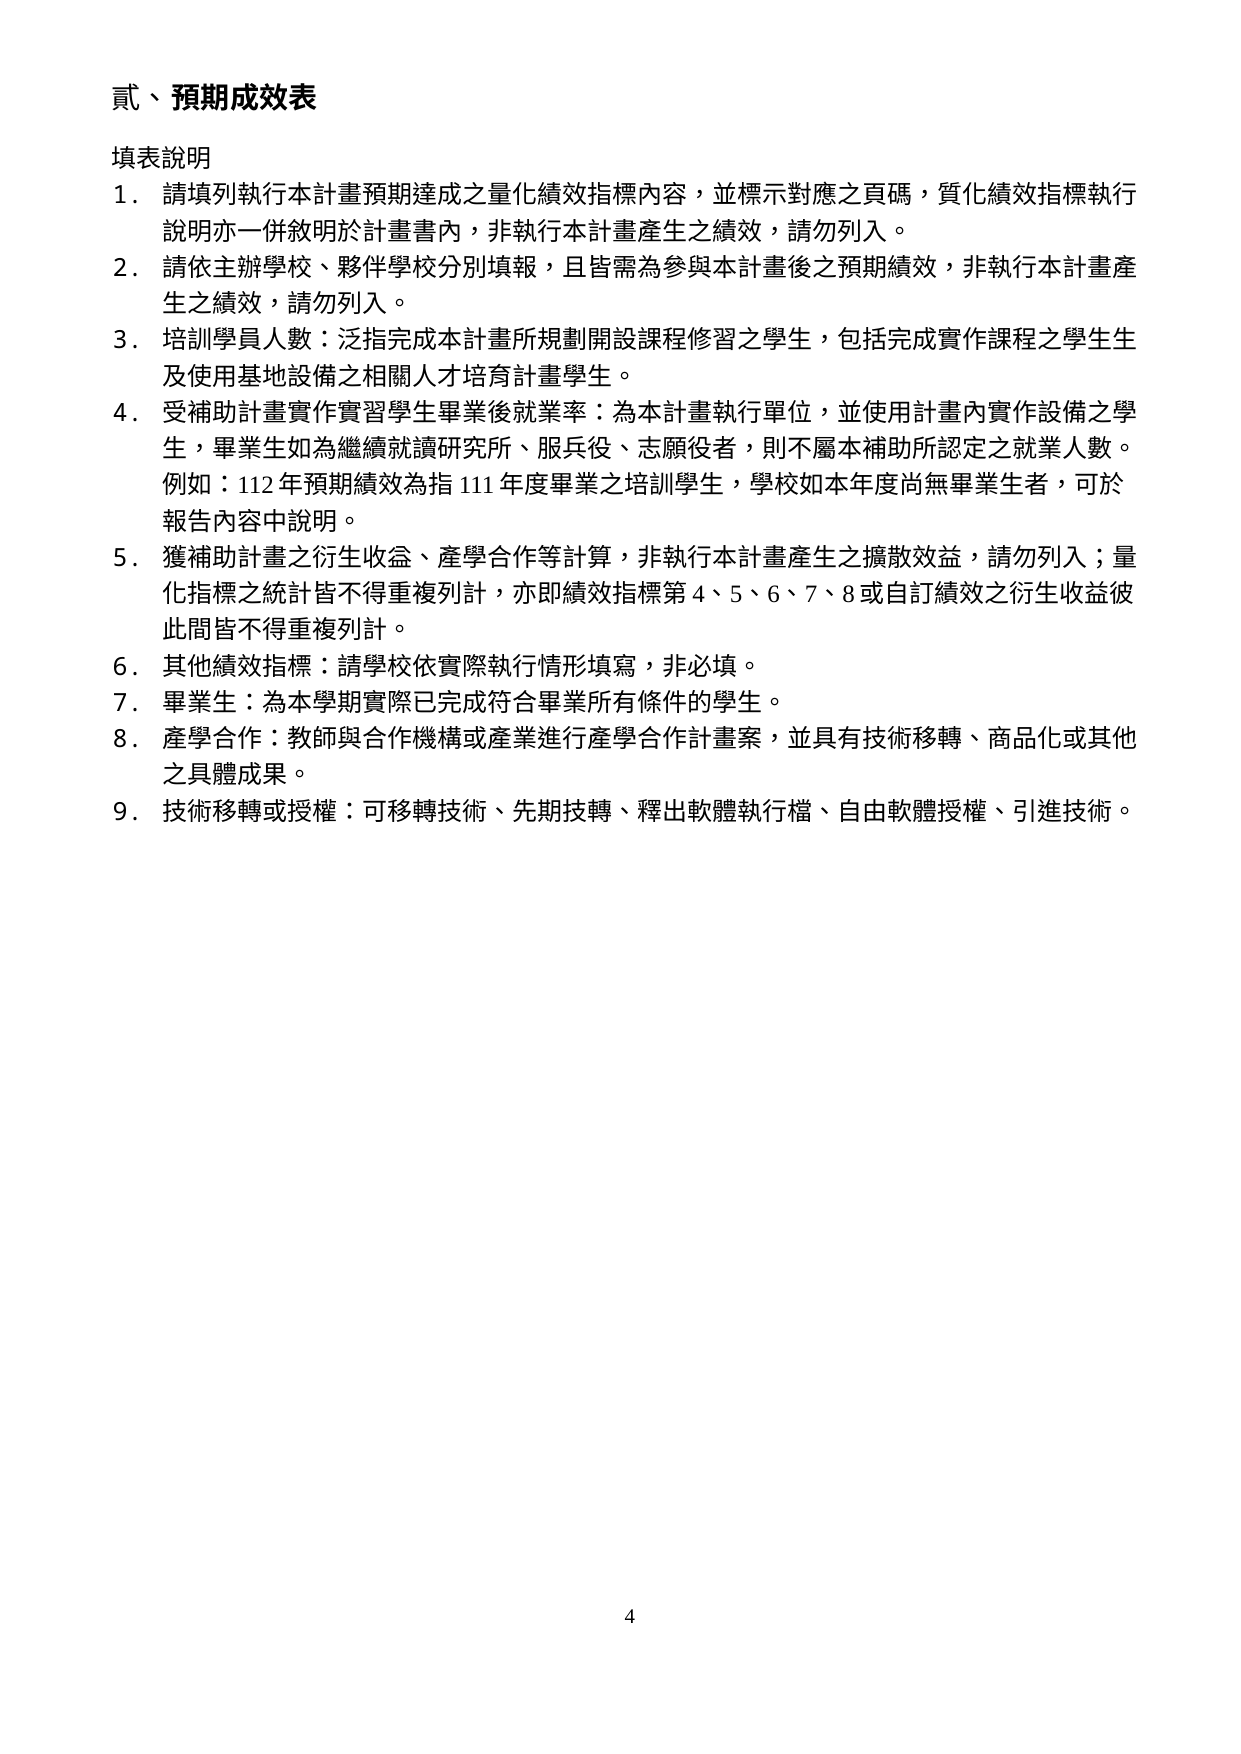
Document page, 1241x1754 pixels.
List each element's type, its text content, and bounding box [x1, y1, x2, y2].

list 受補助計畫實作實習學生畢業後就業率：為本計畫執行單位，並使用計畫內實作設備之學生，畢業生如為繼續就讀研究所、服兵役、志願役者，則不屬本補助所認定之就業人數。例如：112年預期績效為指111年度畢業之培訓學生，學校如本年度尚無畢業生者，可於報告內容中說明。 [112, 392, 1147, 537]
list 獲補助計畫之衍生收益、產學合作等計算，非執行本計畫產生之擴散效益，請勿列入；量化指標之統計皆不得重複列計，亦即績效指標第4、5、6、7、8或自訂績效之衍生收益彼此間皆不得重複列計。 [112, 537, 1147, 646]
list 其他績效指標：請學校依實際執行情形填寫，非必填。 [112, 646, 1147, 682]
list 產學合作：教師與合作機構或產業進行產學合作計畫案，並具有技術移轉、商品化或其他之具體成果。 [112, 718, 1147, 791]
list 請依主辦學校、夥伴學校分別填報，且皆需為參與本計畫後之預期績效，非執行本計畫產生之績效，請勿列入。 [112, 247, 1147, 320]
list 技術移轉或授權：可移轉技術、先期技轉、釋出軟體執行檔、自由軟體授權、引進技術。 [112, 791, 1147, 827]
list 請填列執行本計畫預期達成之量化績效指標內容，並標示對應之頁碼，質化績效指標執行說明亦一併敘明於計畫書內，非執行本計畫產生之績效，請勿列入。 [112, 175, 1147, 247]
text 填表說明 [111, 138, 1147, 175]
list 培訓學員人數：泛指完成本計畫所規劃開設課程修習之學生，包括完成實作課程之學生生及使用基地設備之相關人才培育計畫學生。 [112, 320, 1147, 392]
list 預期成效表 [111, 75, 1147, 117]
list 畢業生：為本學期實際已完成符合畢業所有條件的學生。 [112, 682, 1147, 718]
